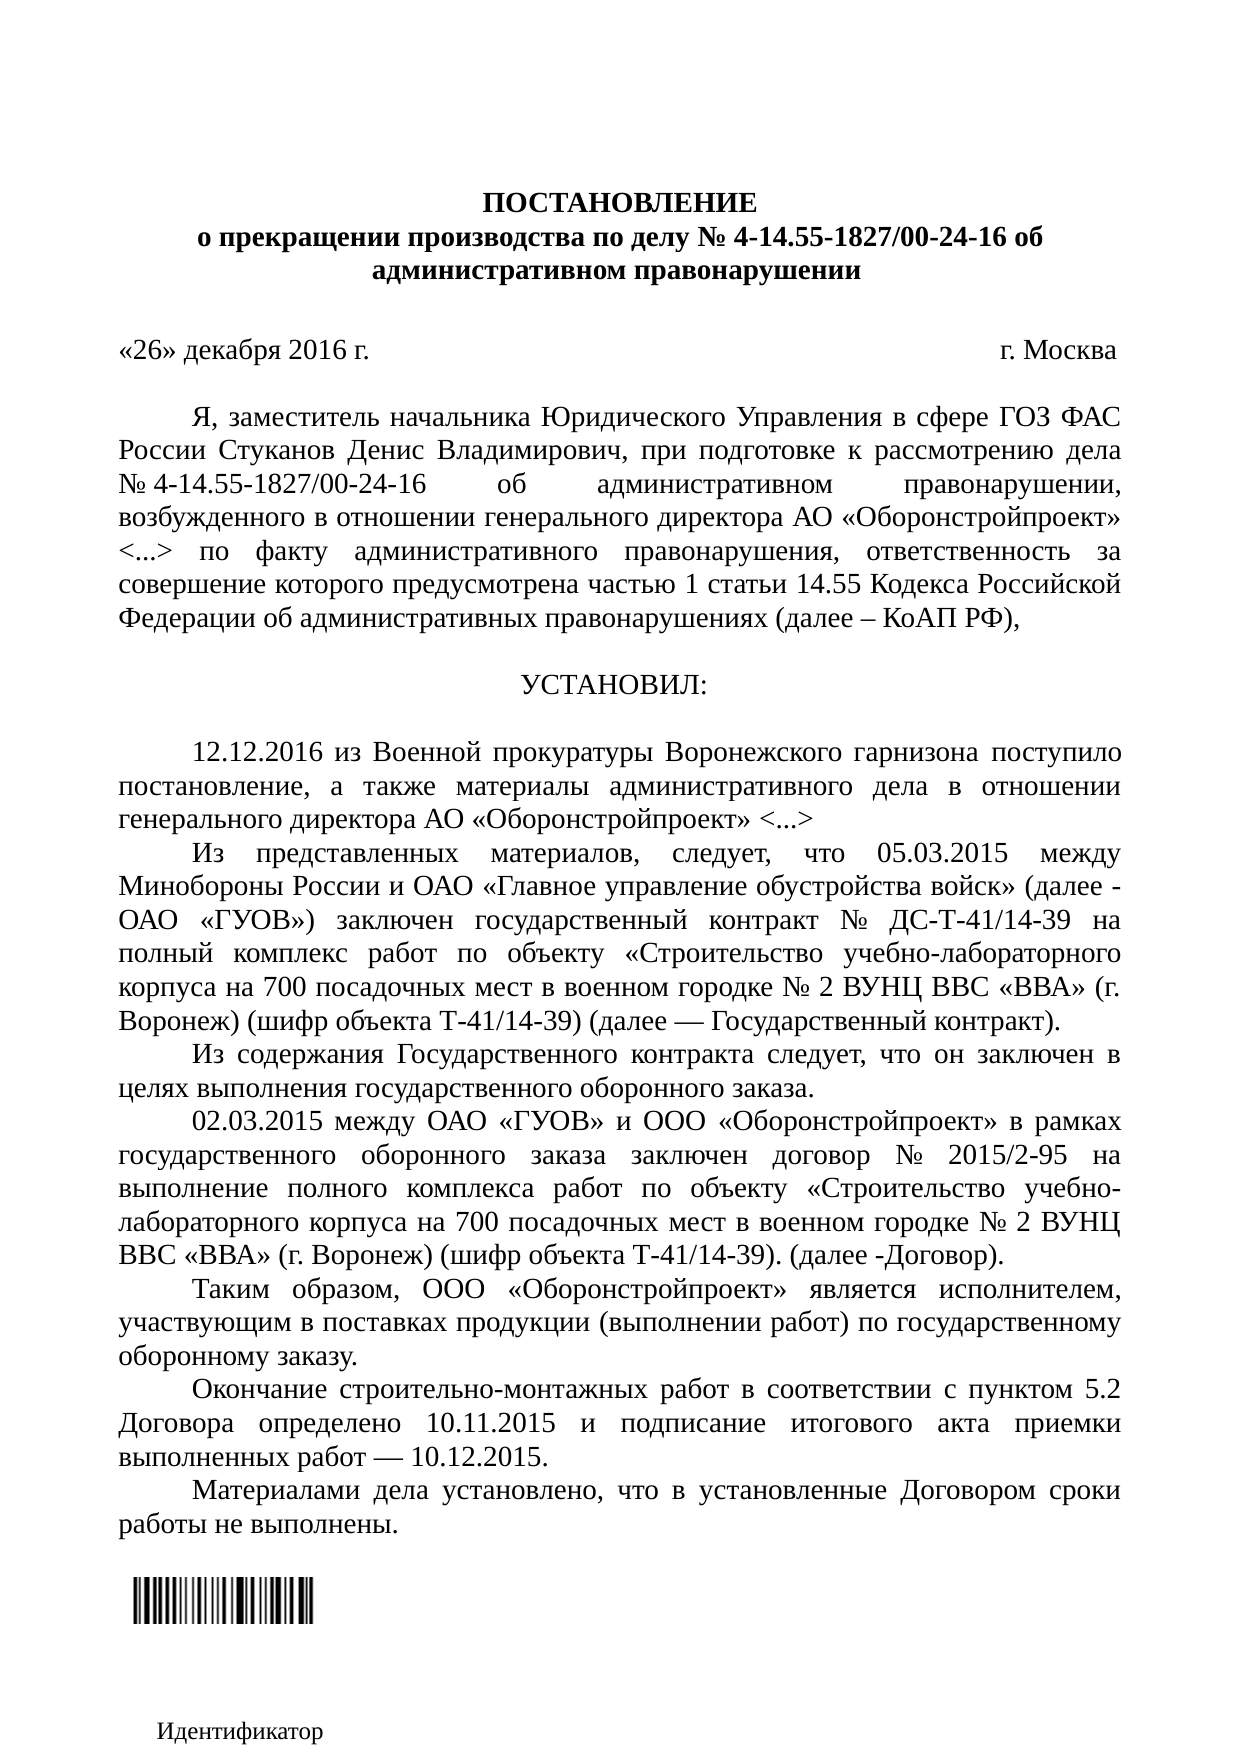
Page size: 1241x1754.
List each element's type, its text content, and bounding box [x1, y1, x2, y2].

text 12.12.2016 из Военной прокуратуры Воронежского гарнизона поступило постановление, а также материалы административного дела в отношении генерального директора АО «Оборонстройпроект» <...> [118, 734, 1122, 835]
text Окончание строительно-монтажных работ в соответствии с пунктом 5.2 Договора определено 10.11.2015 и подписание итогового акта приемки выполненных работ — 10.12.2015. [118, 1372, 1122, 1472]
text Из представленных материалов, следует, что 05.03.2015 между Минобороны России и ОАО «Главное управление обустройства войск» (далее - ОАО «ГУОВ») заключен государственный контракт № ДС-Т-41/14-39 на полный комплекс работ по объекту «Строительство учебно-лабораторного корпуса на 700 посадочных мест в военном городке № 2 ВУНЦ ВВС «ВВА» (г. Воронеж) (шифр объекта Т-41/14-39) (далее — Государственный контракт). [118, 835, 1122, 1036]
text 02.03.2015 между ОАО «ГУОВ» и ООО «Оборонстройпроект» в рамках государственного оборонного заказа заключен договор № 2015/2-95 на выполнение полного комплекса работ по объекту «Строительство учебно-лабораторного корпуса на 700 посадочных мест в военном городке № 2 ВУНЦ ВВС «ВВА» (г. Воронеж) (шифр объекта Т-41/14-39). (далее -Договор). [118, 1103, 1122, 1271]
text ПОСТАНОВЛЕНИЕ [118, 185, 1122, 219]
text Материалами дела установлено, что в установленные Договором сроки работы не выполнены. [118, 1472, 1122, 1539]
text Таким образом, ООО «Оборонстройпроект» является исполнителем, участвующим в поставках продукции (выполнении работ) по государственному оборонному заказу. [118, 1271, 1122, 1372]
text «26» декабря 2016 г. г. Москва [118, 332, 1122, 365]
picture [118, 1577, 331, 1624]
text Я, заместитель начальника Юридического Управления в сфере ГОЗ ФАС России Стуканов Денис Владимирович, при подготовке к рассмотрению дела № 4-14.55-1827/00-24-16 об административном правонарушении, возбужденного в отношении генерального директора АО «Оборонстройпроект» <...> по факту административного правонарушения, ответственность за совершение которого предусмотрена частью 1 статьи 14.55 Кодекса Российской Федерации об административных правонарушениях (далее – КоАП РФ), [118, 399, 1122, 634]
text Из содержания Государственного контракта следует, что он заключен в целях выполнения государственного оборонного заказа. [118, 1036, 1122, 1103]
text УСТАНОВИЛ: [118, 667, 1122, 701]
text о прекращении производства по делу № 4-14.55-1827/00-24-16 об административном правонарушении [118, 219, 1122, 286]
